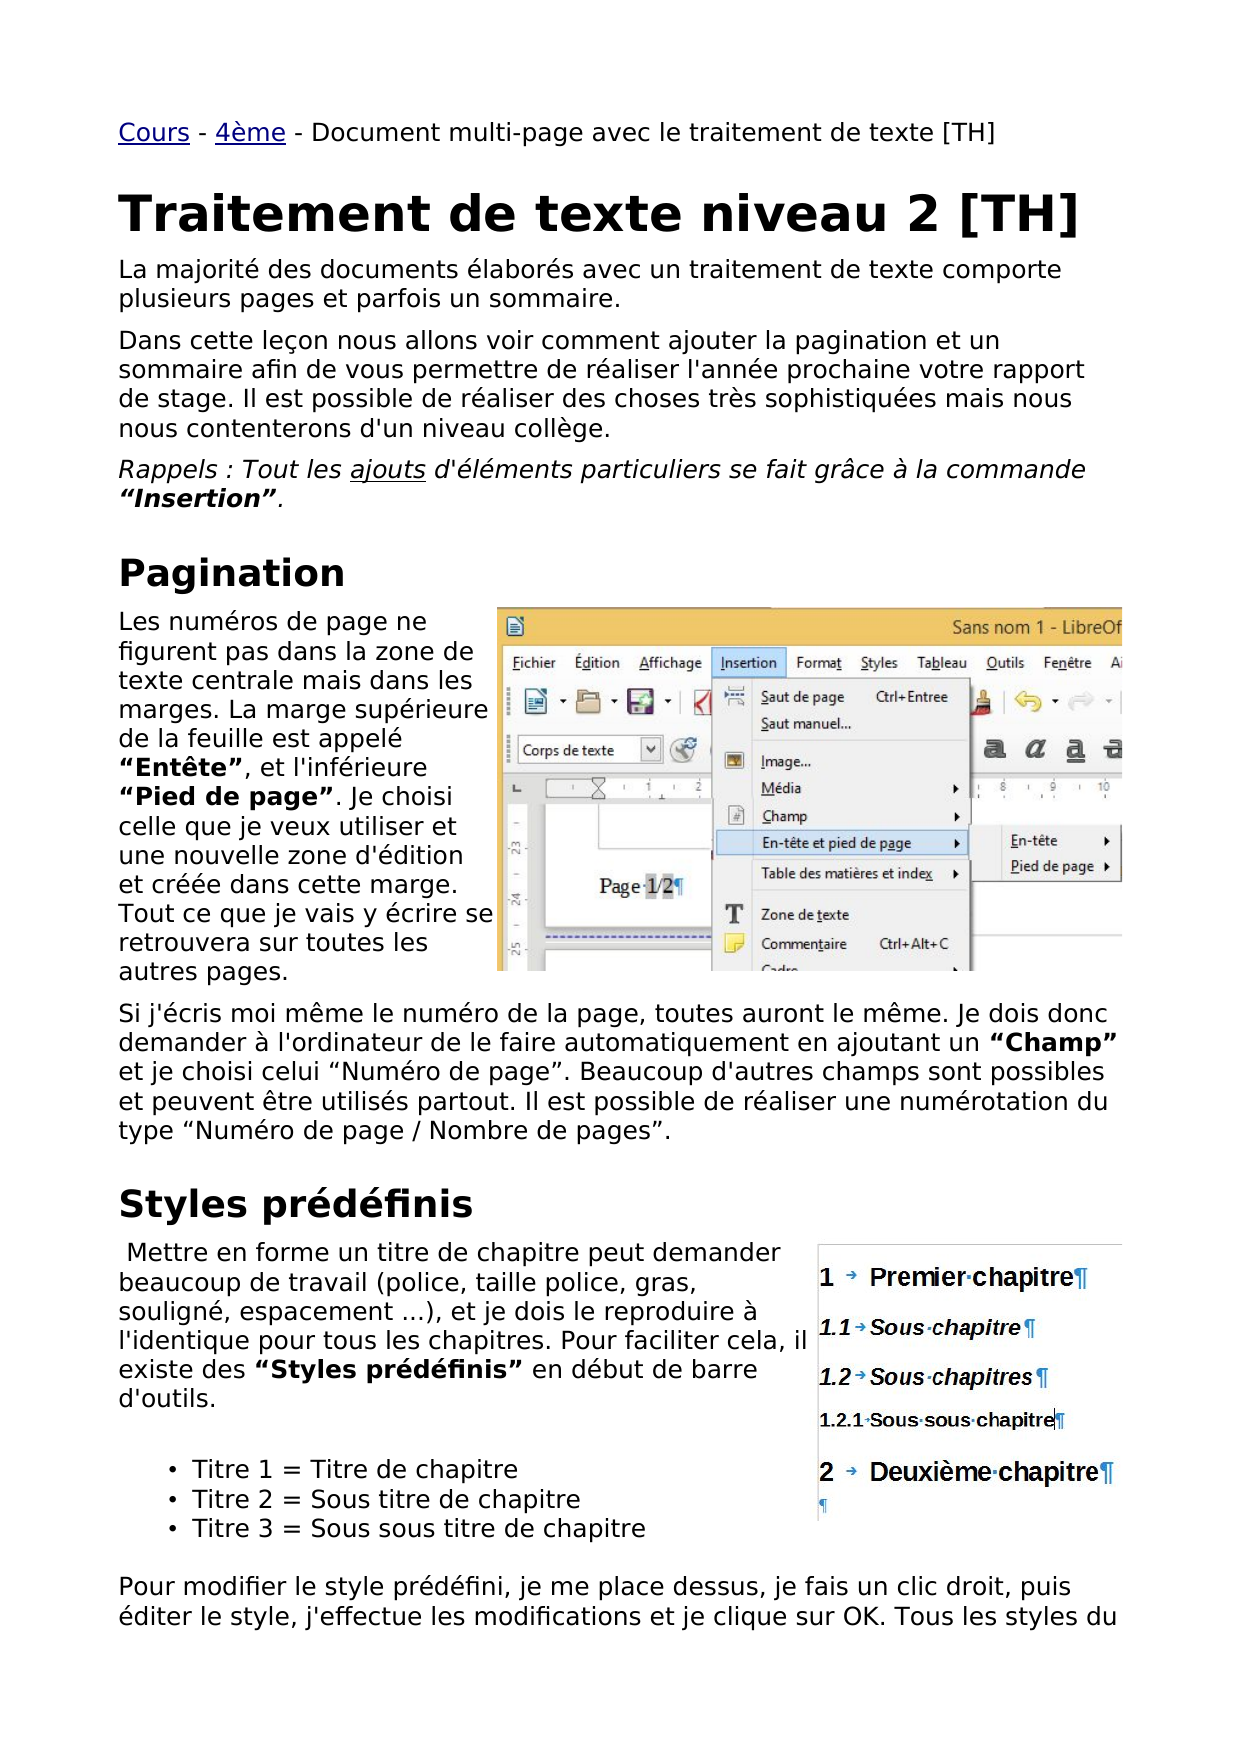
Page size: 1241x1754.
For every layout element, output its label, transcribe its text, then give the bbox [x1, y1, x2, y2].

text Mettre en forme un titre de chapitre peut demander beaucoup de travail (police, taille police, gras, souligné, espacement ...), et je dois le reproduire à l'identique pour tous les chapitres. Pour faciliter cela, il existe des “Styles prédéfinis” en début de barre d'outils. [118, 1239, 809, 1414]
text Cours - 4ème - Document multi-page avec le traitement de texte [TH] [118, 118, 1122, 147]
text La majorité des documents élaborés avec un traitement de texte comporte plusieurs pages et parfois un sommaire. [118, 256, 1122, 314]
subtitle Pagination [118, 551, 1122, 595]
text Les numéros de page ne figurent pas dans la zone de texte centrale mais dans les marges. La marge supérieure de la feuille est appelé “Entête”, et l'inférieure “Pied de page”. Je choisi celle que je veux utiliser et une nouvelle zone d'édition et créée dans cette marge. Tout ce que je vais y écrire se retrouvera sur toutes les autres pages. [118, 607, 1122, 987]
text Pour modifier le style prédéfini, je me place dessus, je fais un clic droit, puis éditer le style, j'effectue les modifications et je clique sur OK. Tous les styles du [118, 1573, 1122, 1631]
subtitle Styles prédéfinis [118, 1182, 1122, 1226]
subtitle Traitement de texte niveau 2 [TH] [118, 185, 1122, 243]
text Si j'écris moi même le numéro de la page, toutes auront le même. Je dois donc demander à l'ordinateur de le faire automatiquement en ajoutant un “Champ” et je choisi celui “Numéro de page”. Beaucoup d'autres champs sont possibles et peuvent être utilisés partout. Il est possible de réaliser une numérotation du type “Numéro de page / Nombre de pages”. [118, 999, 1122, 1145]
list Titre 2 = Sous titre de chapitre [177, 1485, 809, 1514]
picture [809, 1238, 1123, 1521]
text Dans cette leçon nous allons voir comment ajouter la pagination et un sommaire afin de vous permettre de réaliser l'année prochaine votre rapport de stage. Il est possible de réaliser des choses très sophistiquées mais nous nous contenterons d'un niveau collège. [118, 326, 1122, 443]
list Titre 1 = Titre de chapitre [177, 1456, 809, 1485]
list Titre 3 = Sous sous titre de chapitre [177, 1514, 1122, 1543]
text Rappels : Tout les ajouts d'éléments particuliers se fait grâce à la commande “Insertion”. [118, 456, 1122, 514]
picture [497, 607, 1123, 971]
